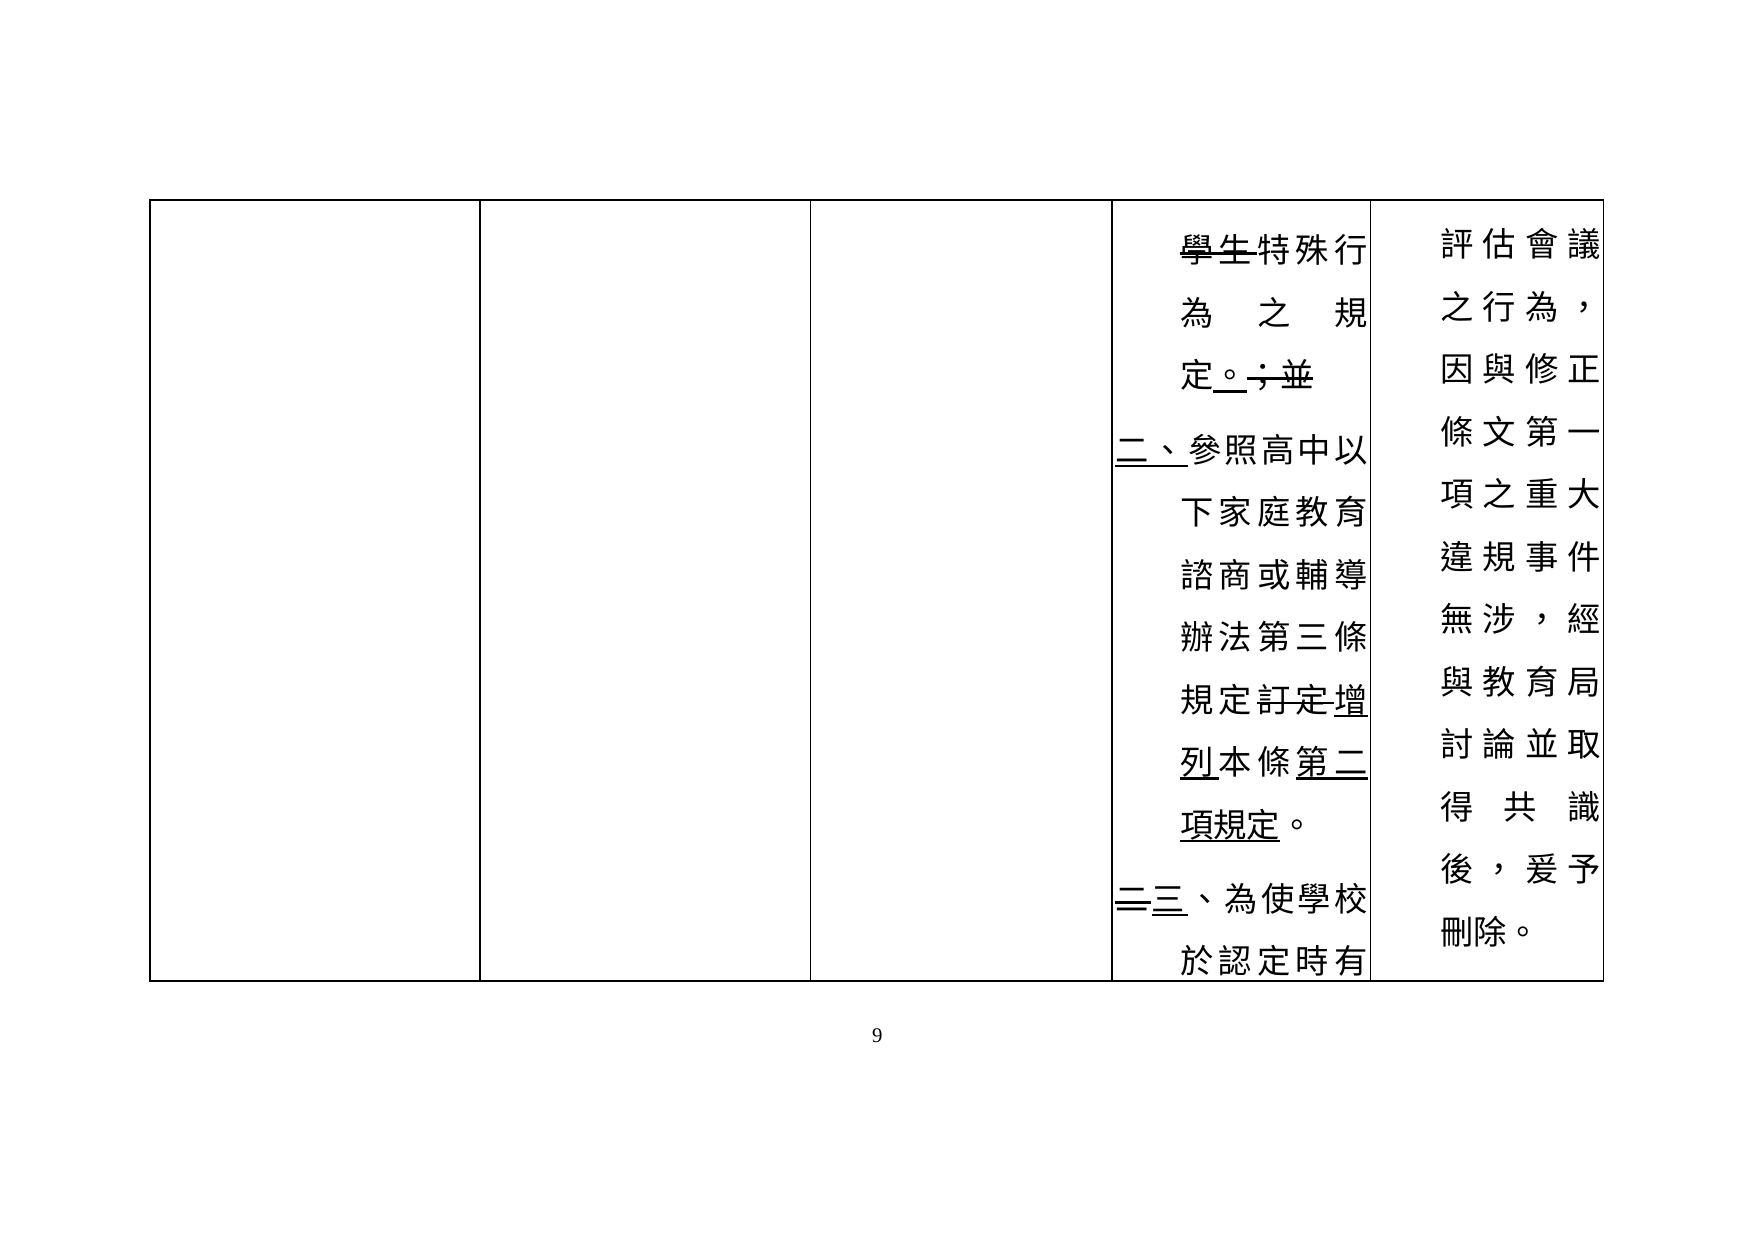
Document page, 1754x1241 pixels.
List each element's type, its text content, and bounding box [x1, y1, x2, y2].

table_cell 學生特殊行為之規定。；並 二、參照高中以下家庭教育諮商或輔導辦法第三條規定訂定增列本條第二項規定。 二三、為使學校於認定時有 [1113, 201, 1370, 980]
table_cell [481, 201, 810, 980]
table_cell 評估會議之行為，因與修正條文第一項之重大違規事件無涉，經與教育局討論並取得共識後，爰予刪除。 [1371, 201, 1603, 980]
table_cell [811, 201, 1111, 980]
table_cell [151, 201, 479, 980]
